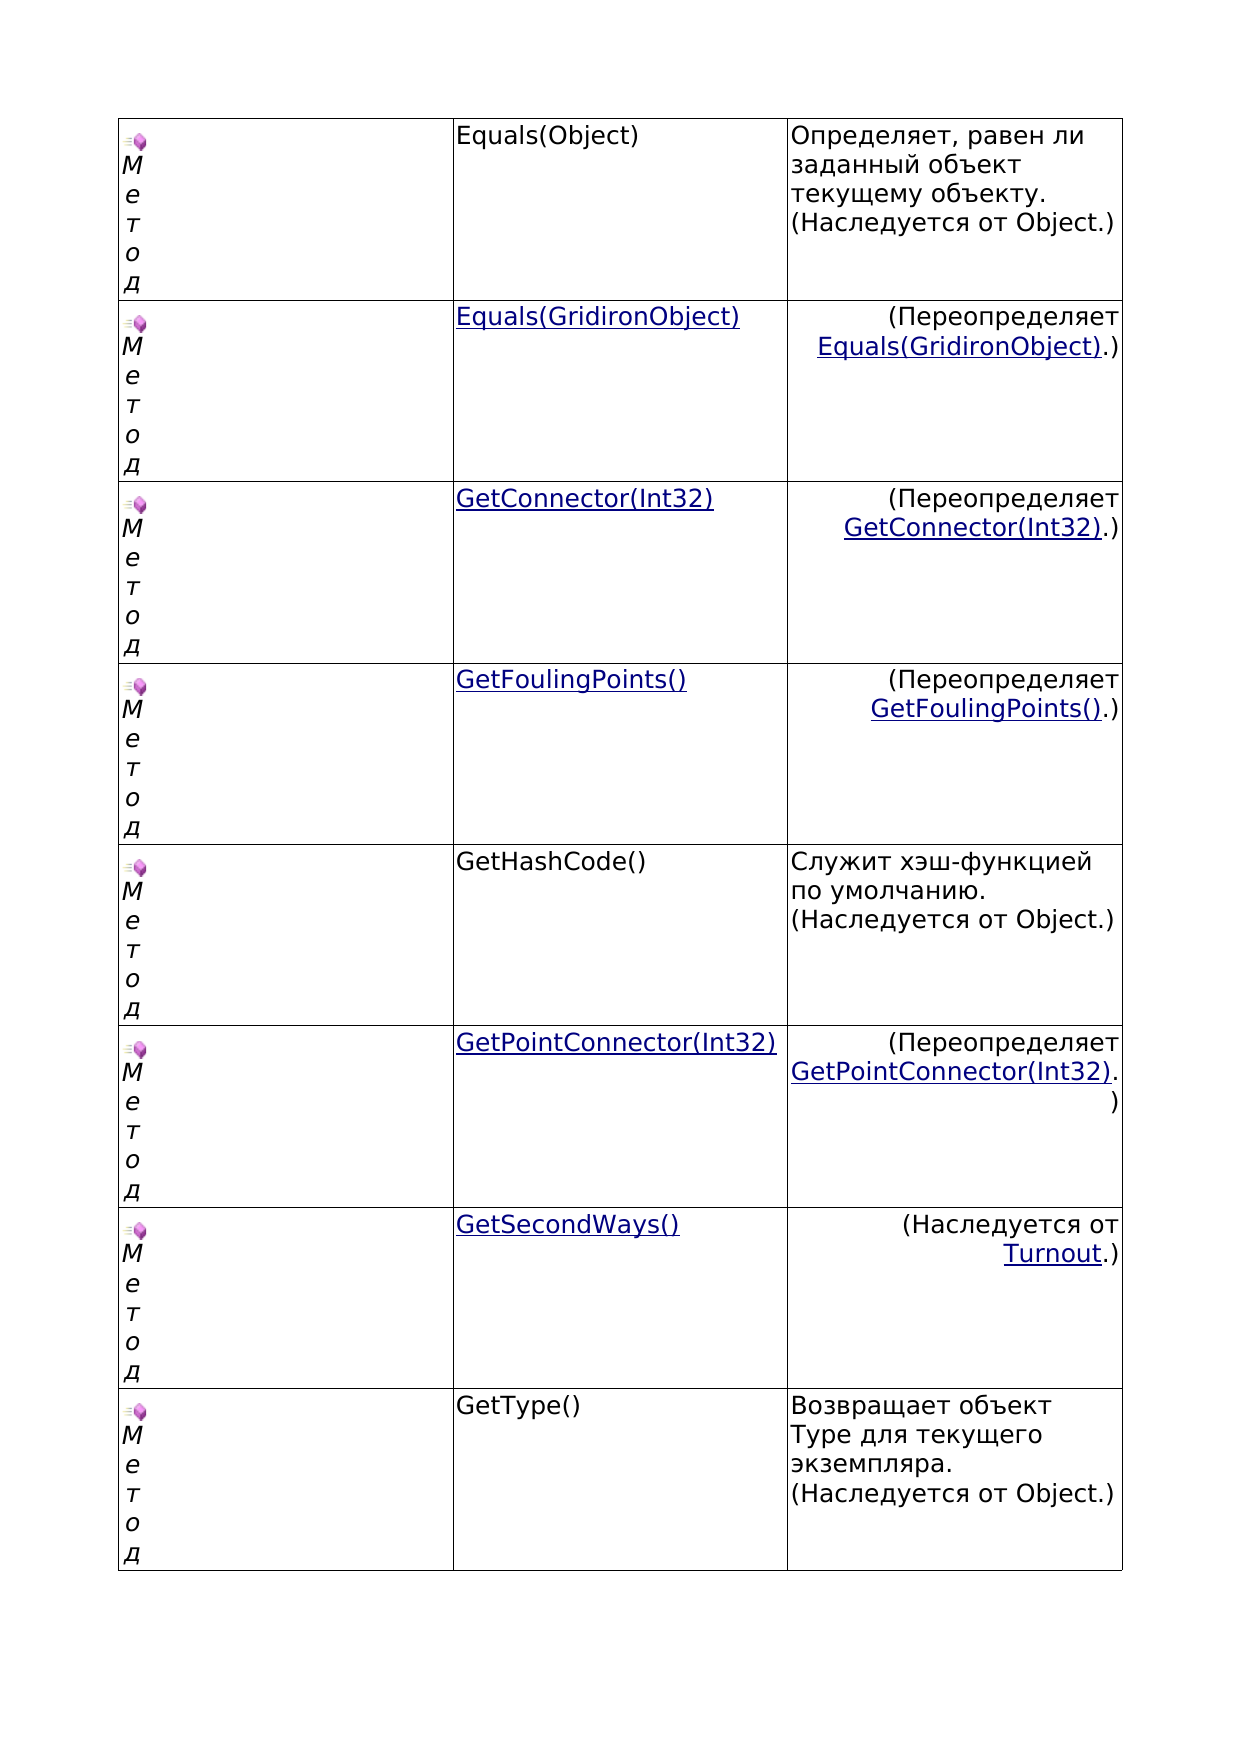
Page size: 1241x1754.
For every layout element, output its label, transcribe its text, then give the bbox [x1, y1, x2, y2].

picture [121, 1041, 147, 1059]
picture [121, 859, 147, 877]
table_cell (Переопределяет GetPointConnector(Int32).) [788, 1026, 1122, 1207]
table_cell (Переопределяет GetFoulingPoints().) [788, 664, 1122, 844]
table_cell (Наследуется от Turnout.) [788, 1208, 1122, 1388]
picture [121, 133, 147, 151]
table_cell (Переопределяет GetConnector(Int32).) [788, 482, 1122, 662]
table_cell [119, 1208, 453, 1388]
table_cell Equals(Object) [454, 119, 787, 299]
table_cell GetPointConnector(Int32) [454, 1026, 787, 1207]
table_cell GetType() [454, 1389, 787, 1570]
table_cell [119, 482, 453, 662]
picture [121, 678, 147, 696]
table_cell Определяет, равен ли заданный объект текущему объекту. (Наследуется от Object.) [788, 119, 1122, 299]
picture [121, 315, 147, 333]
table_cell GetHashCode() [454, 845, 787, 1025]
table_cell [119, 1026, 453, 1207]
table_cell GetFoulingPoints() [454, 664, 787, 844]
table_cell [119, 664, 453, 844]
picture [121, 496, 147, 514]
table_cell [119, 845, 453, 1025]
table_cell Equals(GridironObject) [454, 301, 787, 481]
table_cell Служит хэш-функцией по умолчанию. (Наследуется от Object.) [788, 845, 1122, 1025]
table_cell [119, 301, 453, 481]
picture [121, 1222, 147, 1240]
table_cell [119, 1389, 453, 1570]
table_cell GetConnector(Int32) [454, 482, 787, 662]
table_cell (Переопределяет Equals(GridironObject).) [788, 301, 1122, 481]
picture [121, 1403, 147, 1421]
table_cell GetSecondWays() [454, 1208, 787, 1388]
table_cell Возвращает объект Type для текущего экземпляра. (Наследуется от Object.) [788, 1389, 1122, 1570]
table_cell [119, 119, 453, 299]
